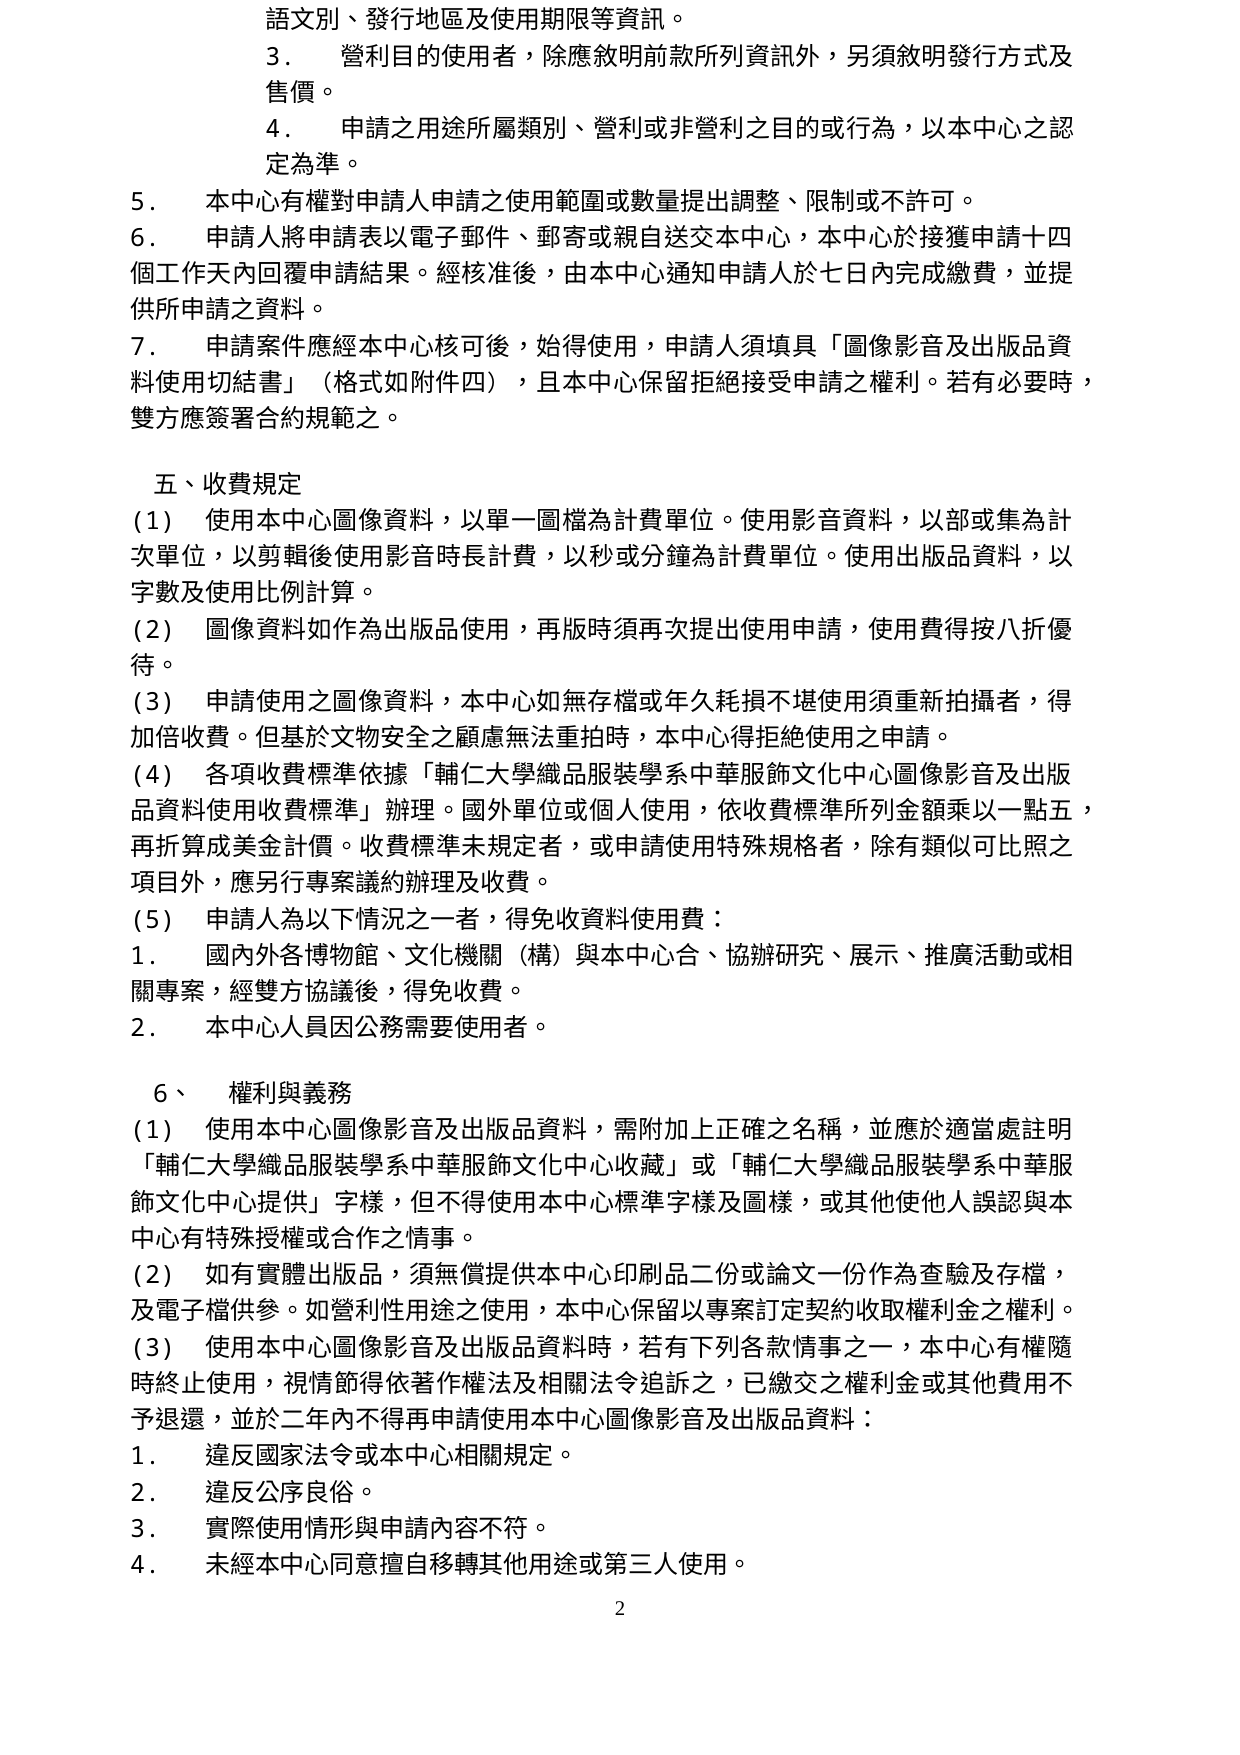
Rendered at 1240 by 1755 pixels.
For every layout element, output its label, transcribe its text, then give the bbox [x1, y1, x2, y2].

list 圖像資料如作為出版品使用，再版時須再次提出使用申請，使用費得按八折優待。 [130, 609, 1075, 682]
list 申請使用之圖像資料，本中心如無存檔或年久耗損不堪使用須重新拍攝者，得加倍收費。但基於文物安全之顧慮無法重拍時，本中心得拒絶使用之申請。 [130, 682, 1075, 754]
list 本中心有權對申請人申請之使用範圍或數量提出調整、限制或不許可。 [130, 181, 1075, 217]
list 未經本中心同意擅自移轉其他用途或第三人使用。 [130, 1544, 1075, 1581]
list 申請人將申請表以電子郵件、郵寄或親自送交本中心，本中心於接獲申請十四個工作天內回覆申請結果。經核准後，由本中心通知申請人於七日內完成繳費，並提供所申請之資料。 [130, 217, 1075, 326]
list 本中心人員因公務需要使用者。 [130, 1008, 1075, 1044]
list 如有實體出版品，須無償提供本中心印刷品二份或論文一份作為查驗及存檔，及電子檔供參。如營利性用途之使用，本中心保留以專案訂定契約收取權利金之權利。 [130, 1254, 1075, 1327]
list 申請案件應經本中心核可後，始得使用，申請人須填具「圖像影音及出版品資料使用切結書」（格式如附件四），且本中心保留拒絕接受申請之權利。若有必要時，雙方應簽署合約規範之。 [130, 326, 1075, 435]
text 五、收費規定 [153, 464, 1110, 500]
list 非營利目的使用者，應敘明用途或範圍、使用圖像影音及出版品資料名稱、類型、出處與檔案規格。如屬公開發行者，應敘明重製發行數量、語文別、發行地區及使用期限等資訊。 [265, 0, 1075, 36]
list 違反公序良俗。 [130, 1472, 1075, 1508]
list 違反國家法令或本中心相關規定。 [130, 1436, 1075, 1472]
list 申請之用途所屬類別、營利或非營利之目的或行為，以本中心之認定為準。 [265, 109, 1075, 181]
list 各項收費標準依據「輔仁大學織品服裝學系中華服飾文化中心圖像影音及出版品資料使用收費標準」辦理。國外單位或個人使用，依收費標準所列金額乘以一點五，再折算成美金計價。收費標準未規定者，或申請使用特殊規格者，除有類似可比照之項目外，應另行專案議約辦理及收費。 [130, 754, 1075, 899]
list 實際使用情形與申請內容不符。 [130, 1508, 1075, 1544]
list 權利與義務 [153, 1073, 1110, 1109]
list 營利目的使用者，除應敘明前款所列資訊外，另須敘明發行方式及售價。 [265, 36, 1075, 109]
list 申請人為以下情況之一者，得免收資料使用費： [130, 899, 1075, 935]
list 使用本中心圖像影音及出版品資料時，若有下列各款情事之一，本中心有權隨時終止使用，視情節得依著作權法及相關法令追訴之，已繳交之權利金或其他費用不予退還，並於二年內不得再申請使用本中心圖像影音及出版品資料： [130, 1327, 1075, 1436]
list 使用本中心圖像資料，以單一圖檔為計費單位。使用影音資料，以部或集為計次單位，以剪輯後使用影音時長計費，以秒或分鐘為計費單位。使用出版品資料，以字數及使用比例計算。 [130, 500, 1075, 609]
list 國內外各博物館、文化機關（構）與本中心合、協辦研究、展示、推廣活動或相關專案，經雙方協議後，得免收費。 [130, 935, 1075, 1008]
list 使用本中心圖像影音及出版品資料，需附加上正確之名稱，並應於適當處註明「輔仁大學織品服裝學系中華服飾文化中心收藏」或「輔仁大學織品服裝學系中華服飾文化中心提供」字樣，但不得使用本中心標準字樣及圖樣，或其他使他人誤認與本中心有特殊授權或合作之情事。 [130, 1109, 1075, 1254]
